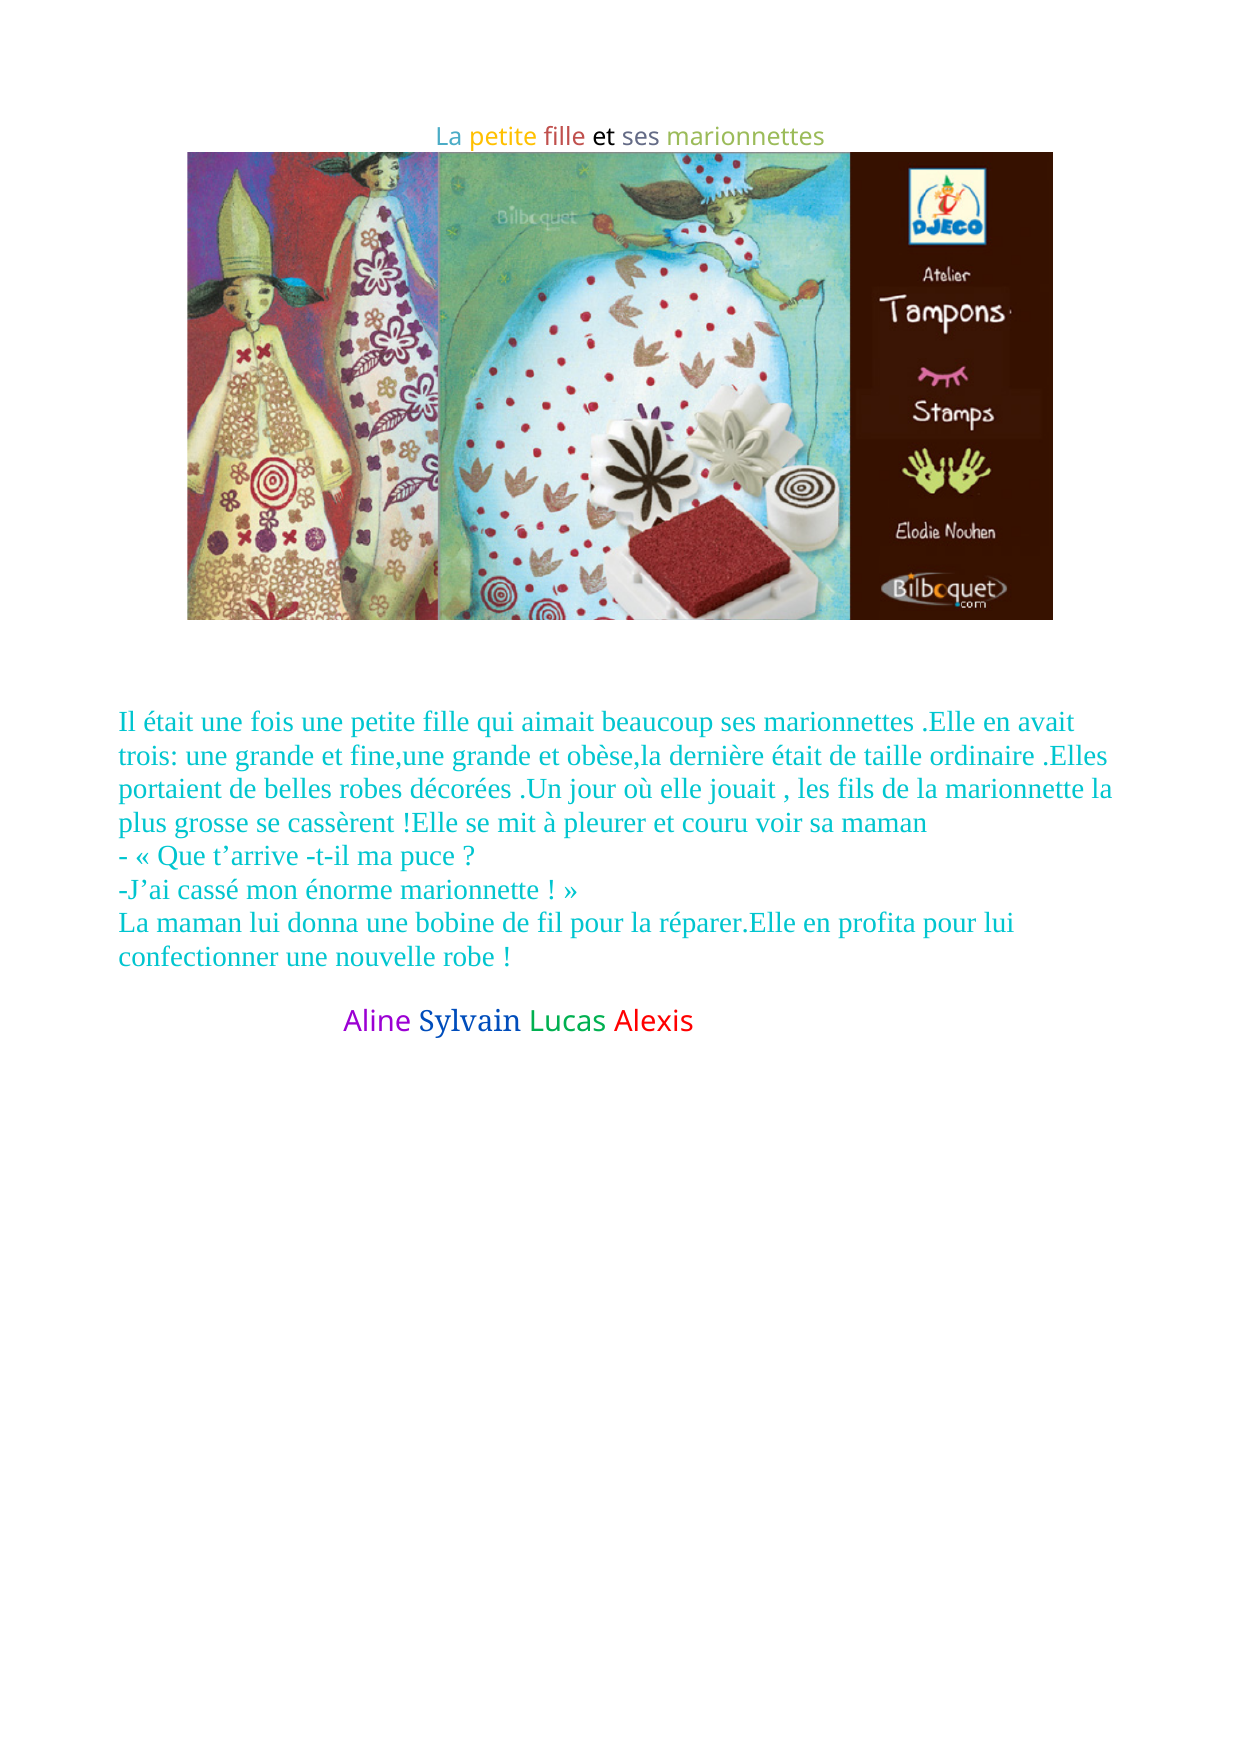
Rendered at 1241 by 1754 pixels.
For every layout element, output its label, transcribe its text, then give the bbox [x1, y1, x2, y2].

text La maman lui donna une bobine de fil pour la réparer.Elle en profita pour lui confectionner une nouvelle robe ! [118, 905, 1122, 972]
text La petite fille et ses marionnettes [118, 118, 1122, 152]
text - « Que t’arrive -t-il ma puce ? [118, 838, 1122, 872]
text -J’ai cassé mon énorme marionnette ! » [118, 872, 1122, 905]
text Aline Sylvain Lucas Alexis [118, 1001, 1122, 1040]
text Il était une fois une petite fille qui aimait beaucoup ses marionnettes .Elle en avait trois: une grande et fine,une grande et obèse,la dernière était de taille ordinaire .Elles portaient de belles robes décorées .Un jour où elle jouait , les fils de la marionnette la plus grosse se cassèrent !Elle se mit à pleurer et couru voir sa maman [118, 704, 1122, 838]
